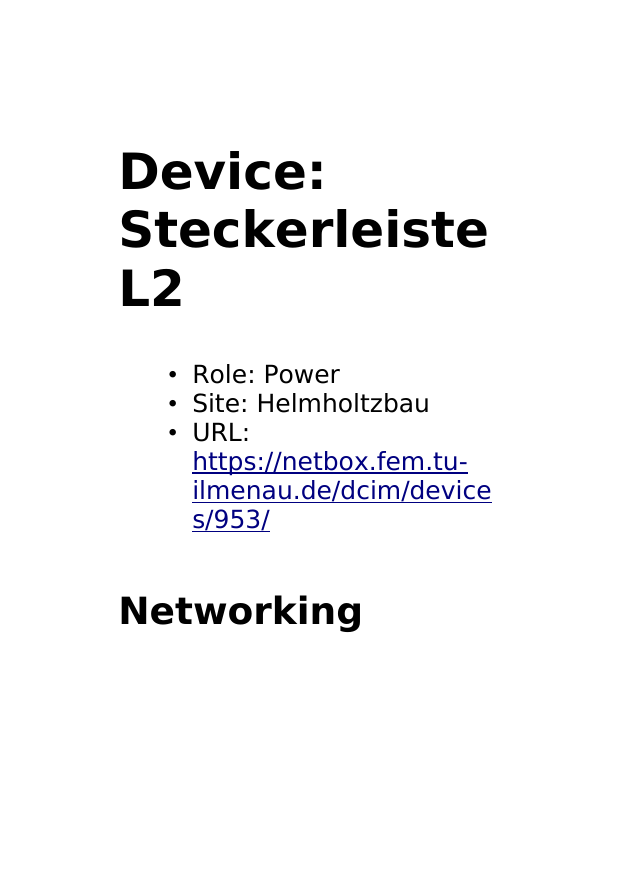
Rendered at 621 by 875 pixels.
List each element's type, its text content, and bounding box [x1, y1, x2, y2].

list Role: Power [177, 360, 502, 389]
list URL: https://netbox.fem.tu-ilmenau.de/dcim/devices/953/ [177, 418, 502, 535]
list Site: Helmholtzbau [177, 389, 502, 418]
subtitle Networking [118, 589, 502, 633]
subtitle Device: Steckerleiste L2 [118, 143, 502, 318]
